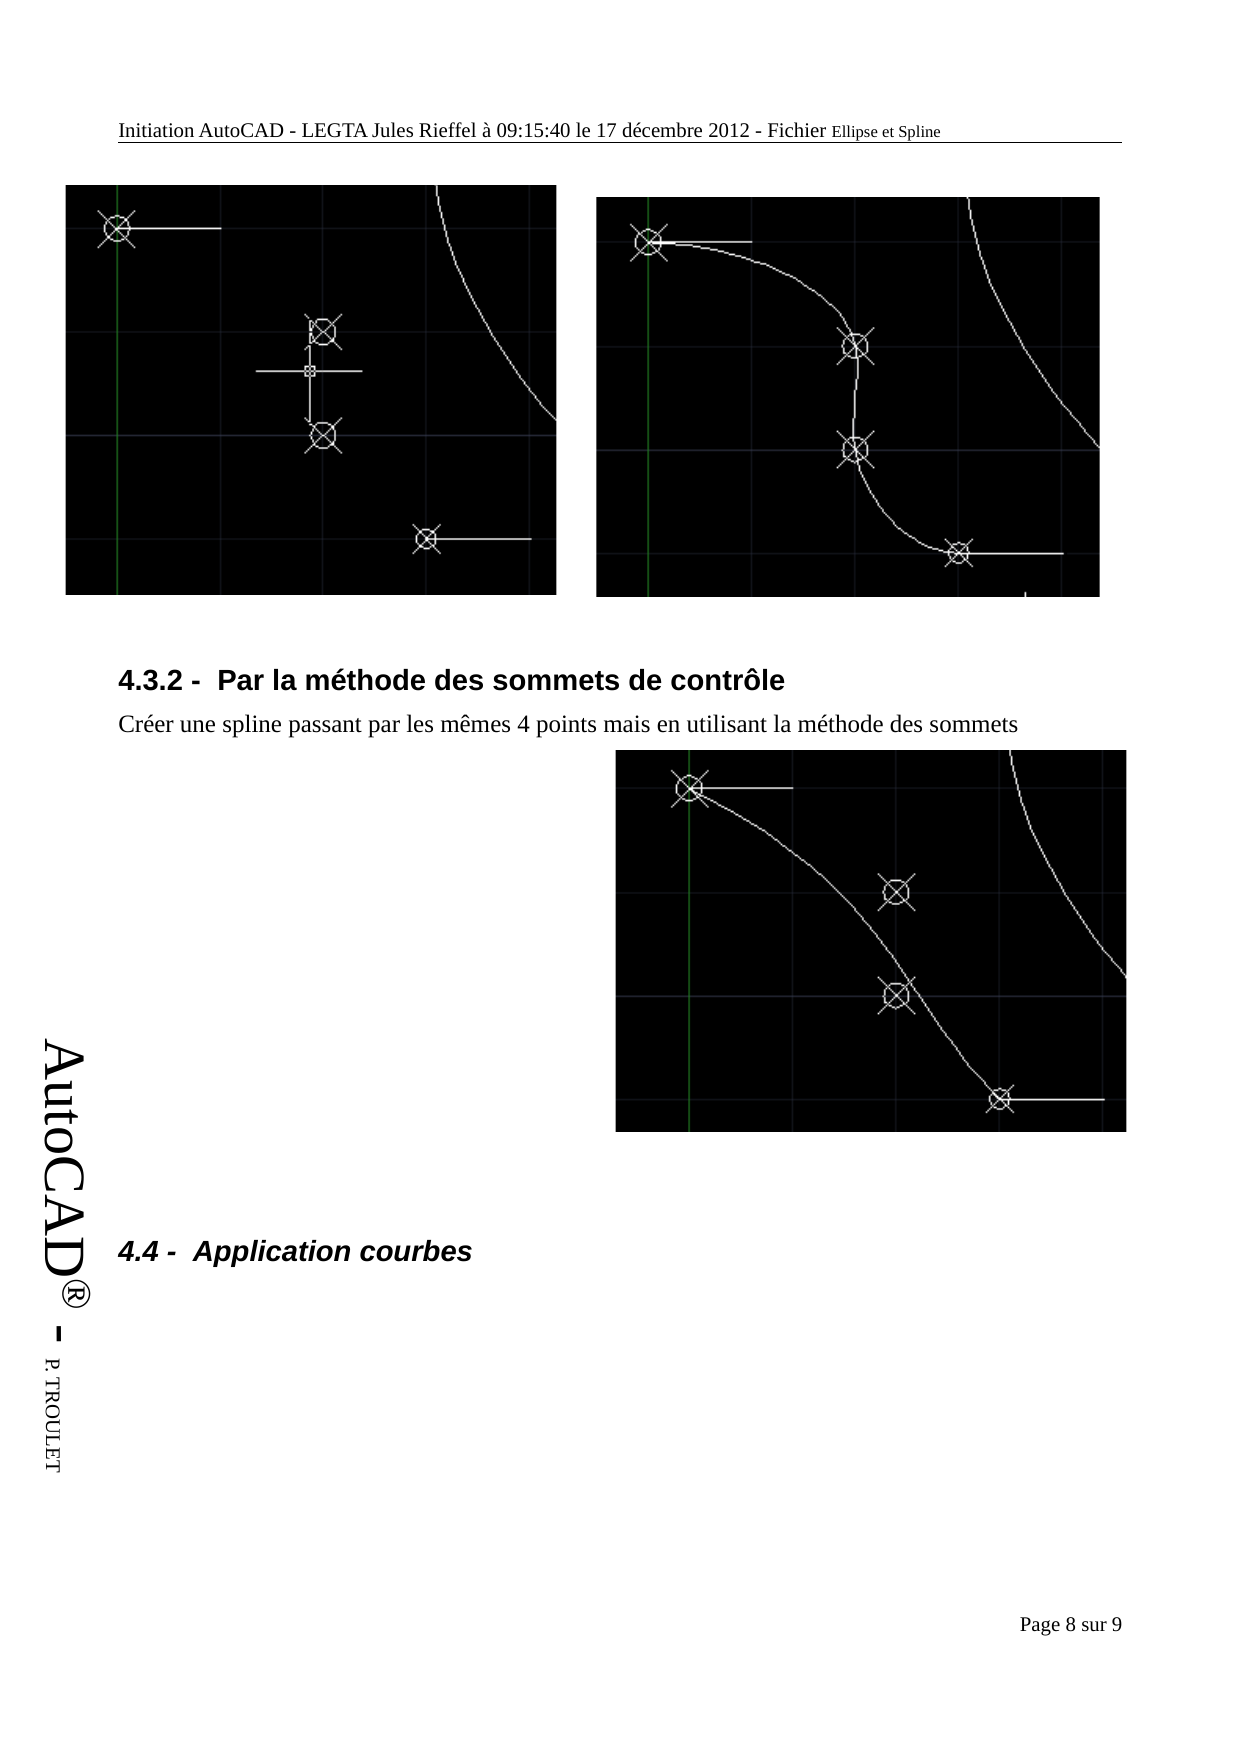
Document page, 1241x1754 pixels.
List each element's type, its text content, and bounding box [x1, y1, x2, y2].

text Créer une spline passant par les mêmes 4 points mais en utilisant la méthode des sommets [118, 709, 1122, 738]
picture [596, 197, 1100, 597]
subtitle Par la méthode des sommets de contrôle [118, 663, 1122, 697]
picture [615, 750, 1127, 1132]
subtitle Application courbes [118, 1234, 1122, 1268]
picture [65, 185, 557, 595]
